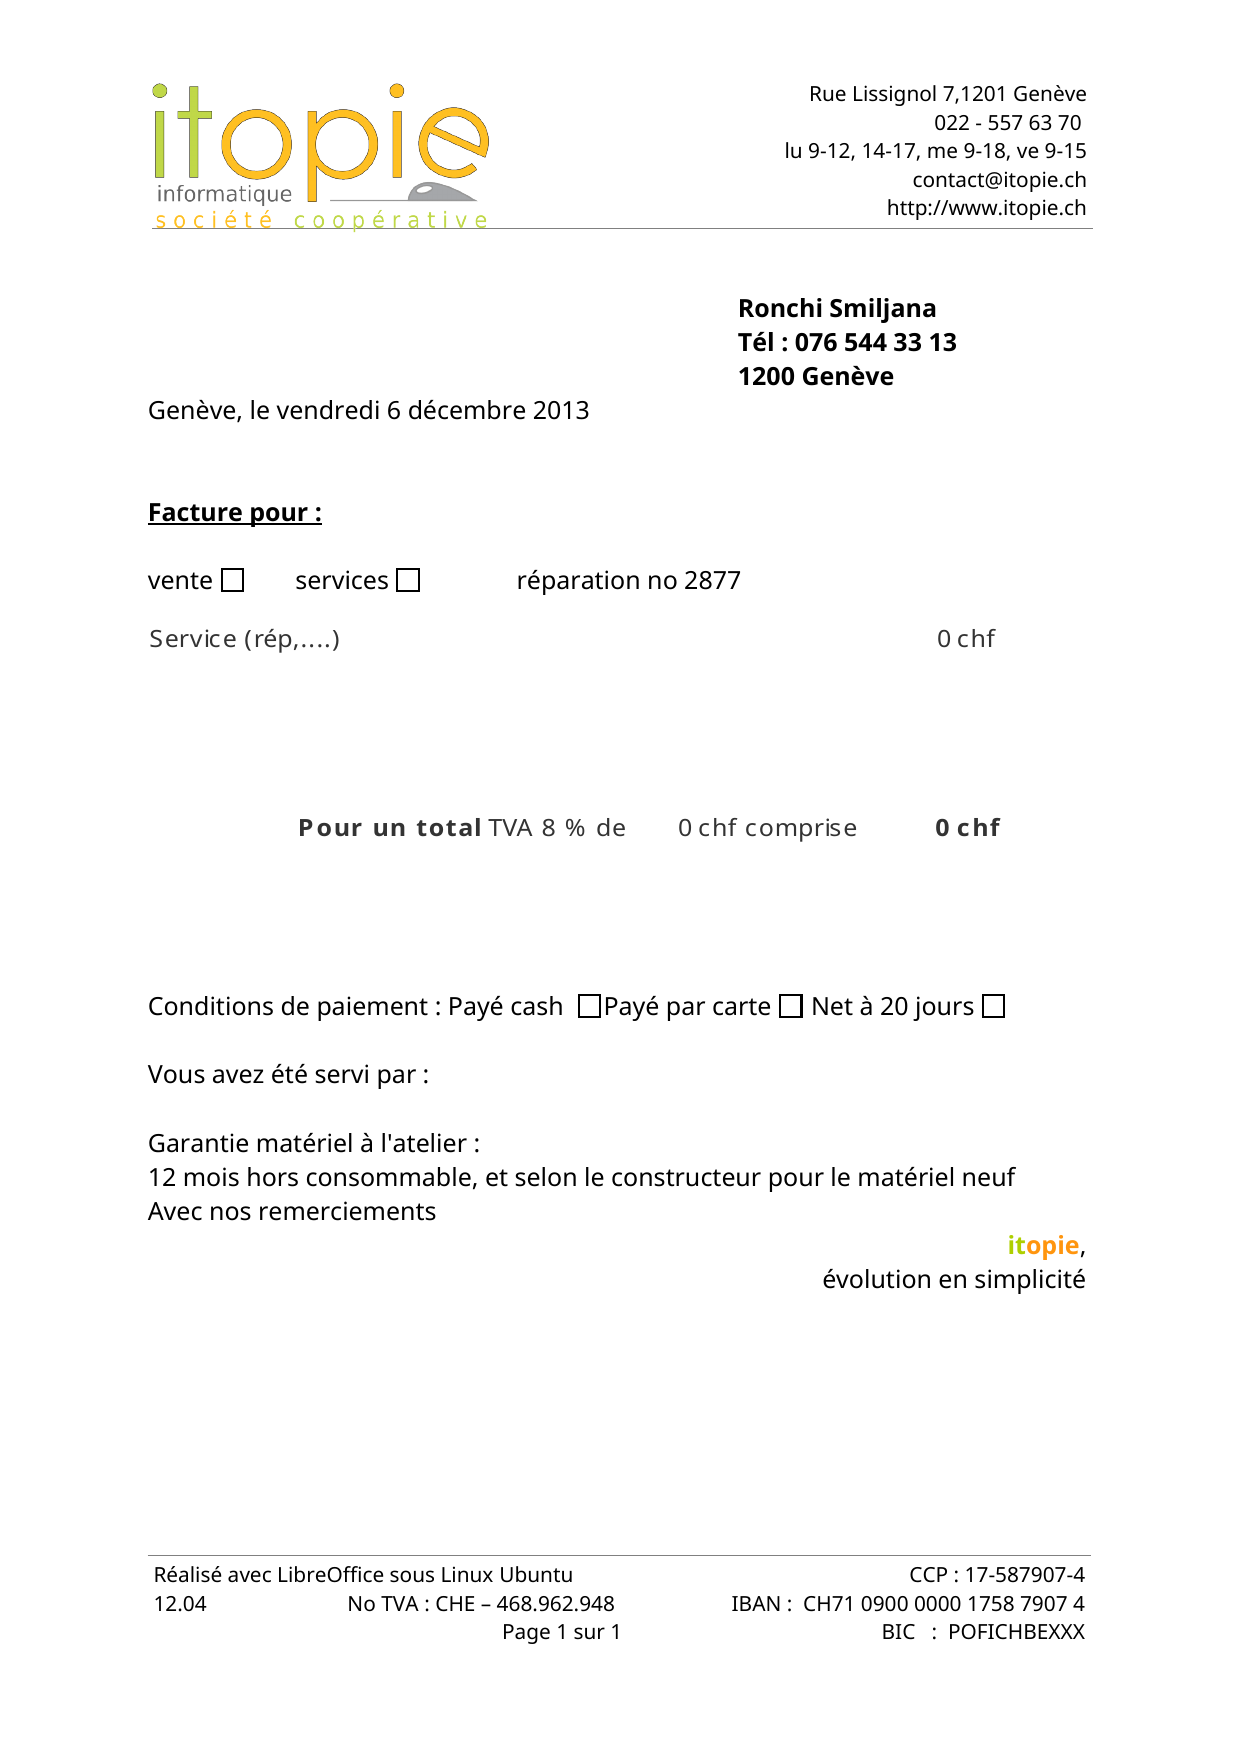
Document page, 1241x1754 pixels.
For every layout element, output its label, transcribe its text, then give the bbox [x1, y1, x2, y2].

text Facture pour : [148, 495, 1093, 529]
text évolution en simplicité [148, 1262, 1093, 1296]
text vente services réparation no 2877 [148, 563, 1093, 597]
text Vous avez été servi par : [148, 1057, 1093, 1091]
text Avec nos remerciements [148, 1193, 1093, 1227]
text Garantie matériel à l'atelier : [148, 1125, 1093, 1159]
text Conditions de paiement : Payé cash Payé par carte Net à 20 jours [148, 989, 1093, 1023]
text Tél : 076 544 33 13 [148, 324, 1093, 358]
text Genève, le vendredi 6 décembre 2013 [148, 392, 1093, 427]
picture [138, 72, 500, 244]
text itopie, [148, 1227, 1093, 1262]
text Ronchi Smiljana [148, 290, 1093, 324]
text 12 mois hors consommable, et selon le constructeur pour le matériel neuf [148, 1159, 1093, 1193]
text 1200 Genève [148, 358, 1093, 392]
